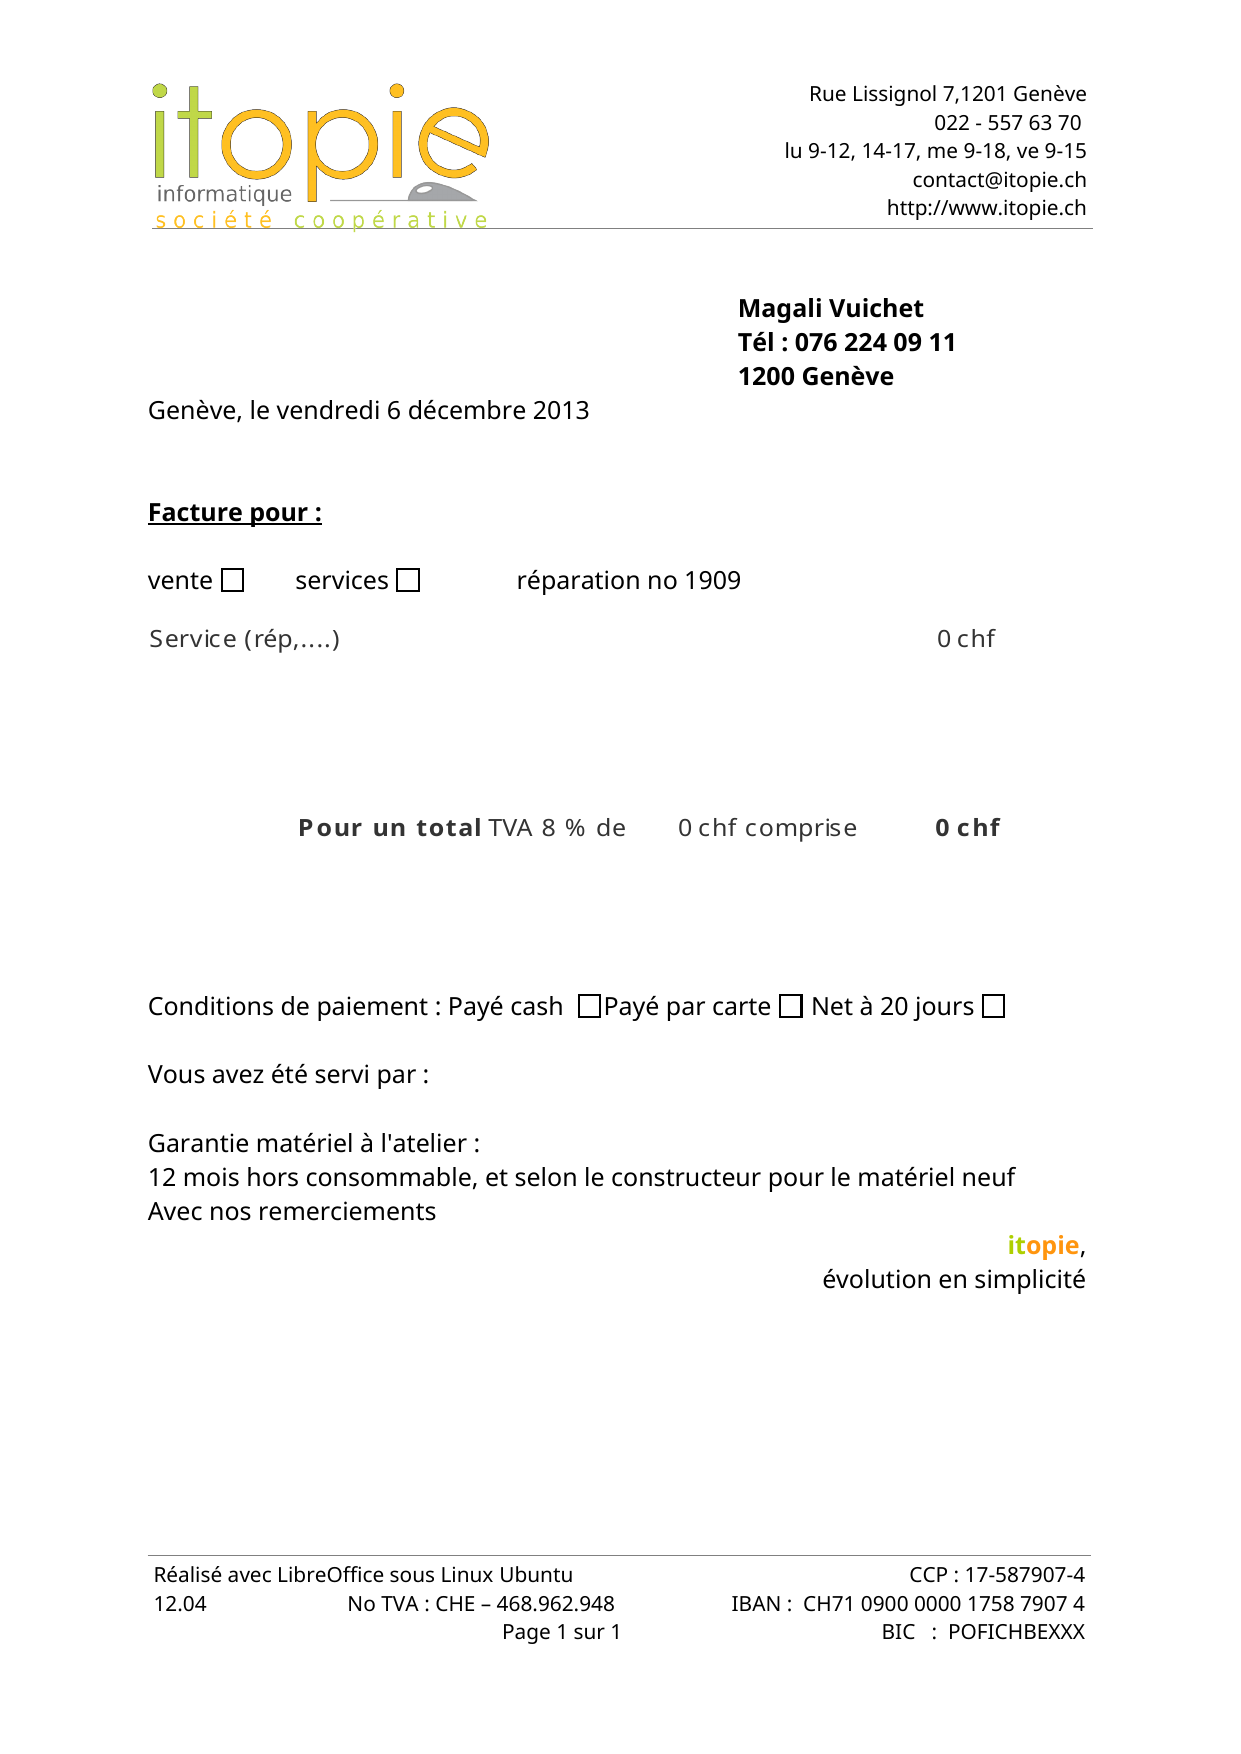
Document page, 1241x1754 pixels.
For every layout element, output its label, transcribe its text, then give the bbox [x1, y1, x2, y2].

text Garantie matériel à l'atelier : [148, 1125, 1093, 1159]
text évolution en simplicité [148, 1262, 1093, 1296]
text Tél : 076 224 09 11 [148, 324, 1093, 358]
text 12 mois hors consommable, et selon le constructeur pour le matériel neuf [148, 1159, 1093, 1193]
text vente services réparation no 1909 [148, 563, 1093, 597]
picture [138, 72, 500, 244]
text Vous avez été servi par : [148, 1057, 1093, 1091]
text 1200 Genève [148, 358, 1093, 392]
text Genève, le vendredi 6 décembre 2013 [148, 392, 1093, 427]
text Magali Vuichet [148, 290, 1093, 324]
text Avec nos remerciements [148, 1193, 1093, 1227]
text Conditions de paiement : Payé cash Payé par carte Net à 20 jours [148, 989, 1093, 1023]
text itopie, [148, 1227, 1093, 1262]
text Facture pour : [148, 495, 1093, 529]
